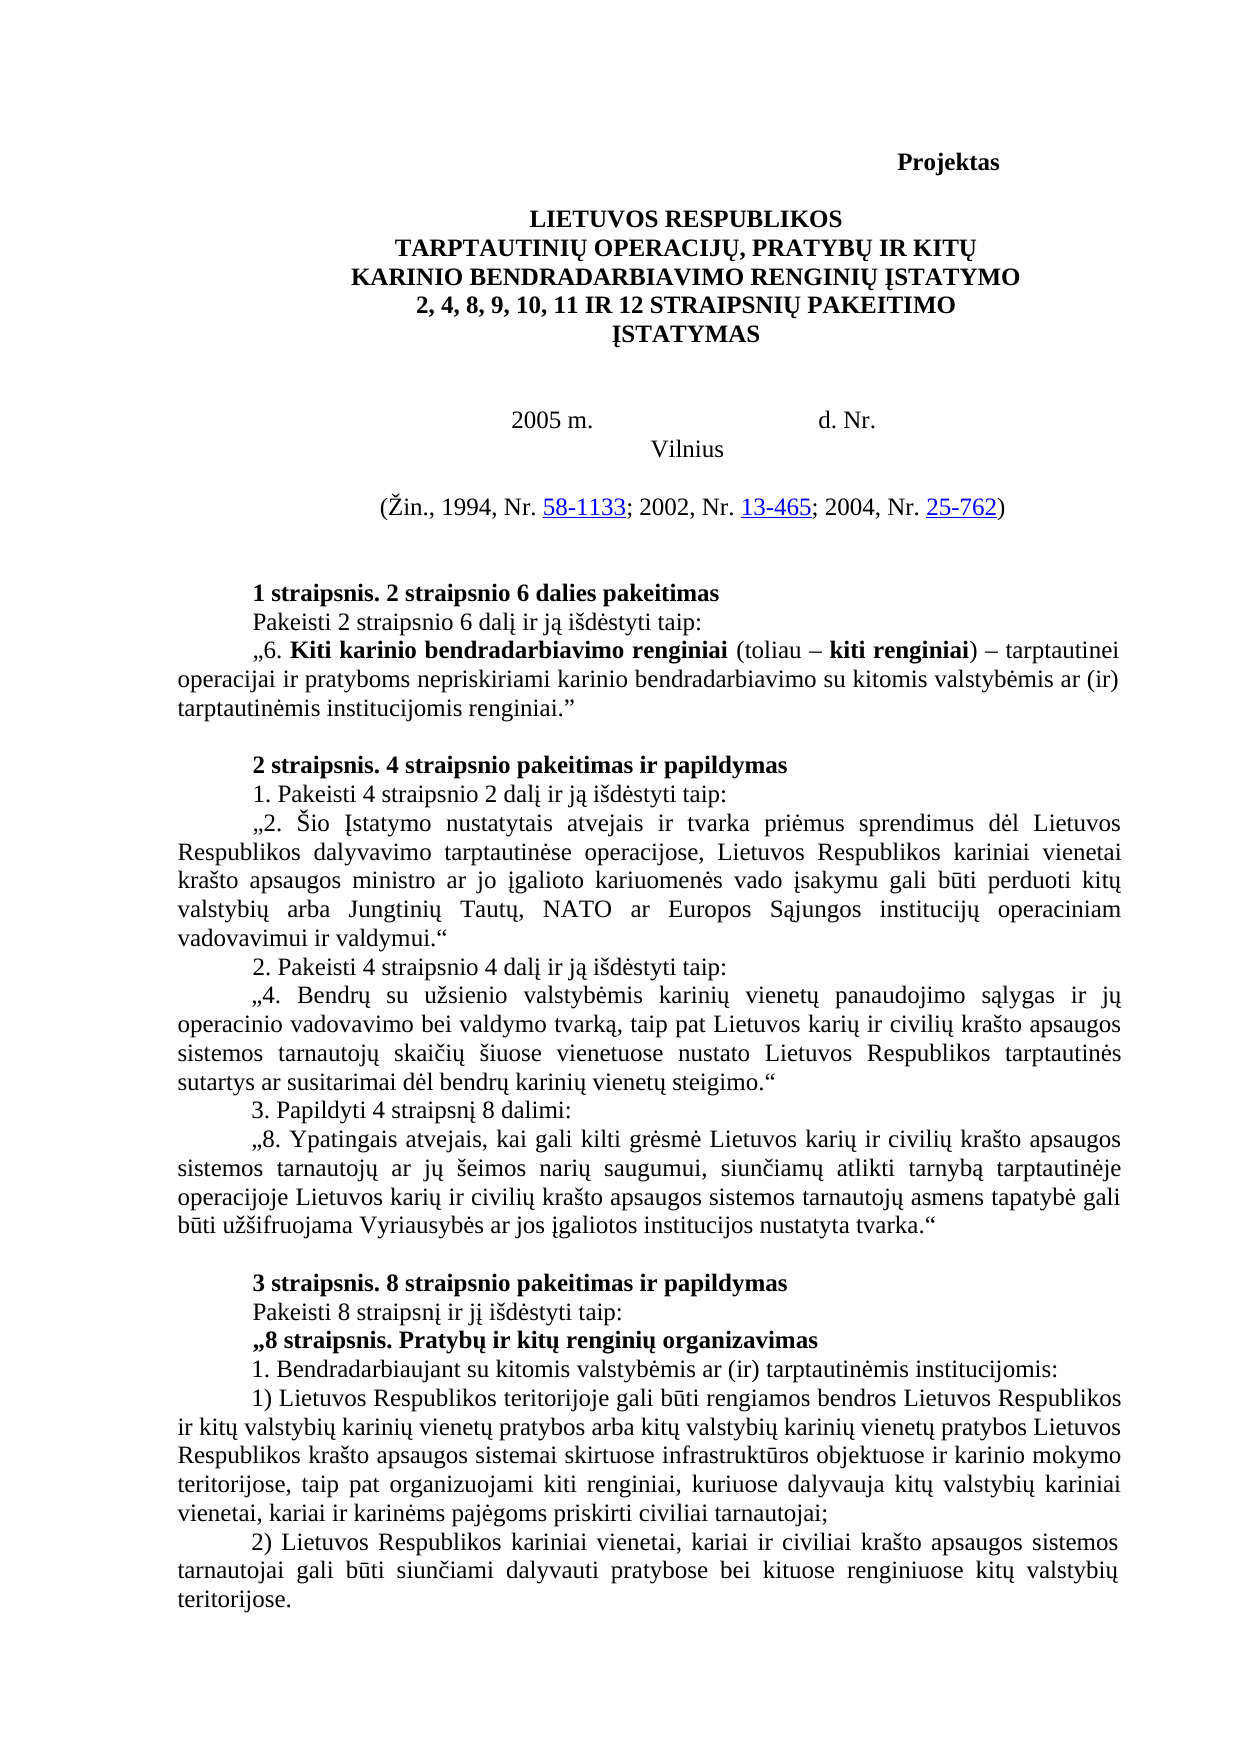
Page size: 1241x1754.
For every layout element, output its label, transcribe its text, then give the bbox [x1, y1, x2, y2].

text 2 straipsnis. 4 straipsnio pakeitimas ir papildymas [177, 751, 1122, 779]
text „8 straipsnis. Pratybų ir kitų renginių organizavimas [252, 1326, 1122, 1354]
text Vilnius [177, 434, 1119, 463]
text Projektas [777, 147, 1194, 176]
text 3. Papildyti 4 straipsnį 8 dalimi: [177, 1096, 1122, 1124]
text 2005 m. d. Nr. [177, 406, 1119, 434]
text 1. Bendradarbiaujant su kitomis valstybėmis ar (ir) tarptautinėmis institucijomis: [177, 1354, 1122, 1383]
text LIETUVOS RESPUBLIKOS [177, 204, 1194, 233]
text 3 straipsnis. 8 straipsnio pakeitimas ir papildymas [177, 1268, 1122, 1297]
text 2. Pakeisti 4 straipsnio 4 dalį ir ją išdėstyti taip: [177, 952, 1122, 981]
text TARPTAUTINIŲ OPERACIJŲ, PRATYBŲ IR KITŲ [177, 233, 1194, 262]
text (Žin., 1994, Nr. 58-1133; 2002, Nr. 13-465; 2004, Nr. 25-762) [177, 492, 1194, 521]
text „6. Kiti karinio bendradarbiavimo renginiai (toliau – kiti renginiai) – tarptautinei operacijai ir pratyboms nepriskiriami karinio bendradarbiavimo su kitomis valstybėmis ar (ir) tarptautinėmis institucijomis renginiai.” [177, 636, 1119, 722]
text Pakeisti 2 straipsnio 6 dalį ir ją išdėstyti taip: [177, 607, 1119, 636]
text „8. Ypatingais atvejais, kai gali kilti grėsmė Lietuvos karių ir civilių krašto apsaugos sistemos tarnautojų ar jų šeimos narių saugumui, siunčiamų atlikti tarnybą tarptautinėje operacijoje Lietuvos karių ir civilių krašto apsaugos sistemos tarnautojų asmens tapatybė gali būti užšifruojama Vyriausybės ar jos įgaliotos institucijos nustatyta tvarka.“ [177, 1124, 1122, 1239]
text „2. Šio Įstatymo nustatytais atvejais ir tvarka priėmus sprendimus dėl Lietuvos Respublikos dalyvavimo tarptautinėse operacijose, Lietuvos Respublikos kariniai vienetai krašto apsaugos ministro ar jo įgalioto kariuomenės vado įsakymu gali būti perduoti kitų valstybių arba Jungtinių Tautų, NATO ar Europos Sąjungos institucijų operaciniam vadovavimui ir valdymui.“ [177, 808, 1122, 952]
text Pakeisti 8 straipsnį ir jį išdėstyti taip: [177, 1297, 1194, 1326]
text 1) Lietuvos Respublikos teritorijoje gali būti rengiamos bendros Lietuvos Respublikos ir kitų valstybių karinių vienetų pratybos arba kitų valstybių karinių vienetų pratybos Lietuvos Respublikos krašto apsaugos sistemai skirtuose infrastruktūros objektuose ir karinio mokymo teritorijose, taip pat organizuojami kiti renginiai, kuriuose dalyvauja kitų valstybių kariniai vienetai, kariai ir karinėms pajėgoms priskirti civiliai tarnautojai; [177, 1383, 1122, 1527]
text 2) Lietuvos Respublikos kariniai vienetai, kariai ir civiliai krašto apsaugos sistemos tarnautojai gali būti siunčiami dalyvauti pratybose bei kituose renginiuose kitų valstybių teritorijose. [177, 1527, 1119, 1613]
text 1 straipsnis. 2 straipsnio 6 dalies pakeitimas [177, 578, 1119, 607]
text ĮSTATYMAS [177, 319, 1194, 348]
text „4. Bendrų su užsienio valstybėmis karinių vienetų panaudojimo sąlygas ir jų operacinio vadovavimo bei valdymo tvarką, taip pat Lietuvos karių ir civilių krašto apsaugos sistemos tarnautojų skaičių šiuose vienetuose nustato Lietuvos Respublikos tarptautinės sutartys ar susitarimai dėl bendrų karinių vienetų steigimo.“ [177, 981, 1122, 1096]
text 1. Pakeisti 4 straipsnio 2 dalį ir ją išdėstyti taip: [177, 779, 1122, 808]
text 2, 4, 8, 9, 10, 11 IR 12 STRAIPSNIŲ PAKEITIMO [177, 291, 1194, 319]
text KARINIO BENDRADARBIAVIMO RENGINIŲ ĮSTATYMO [177, 262, 1194, 291]
